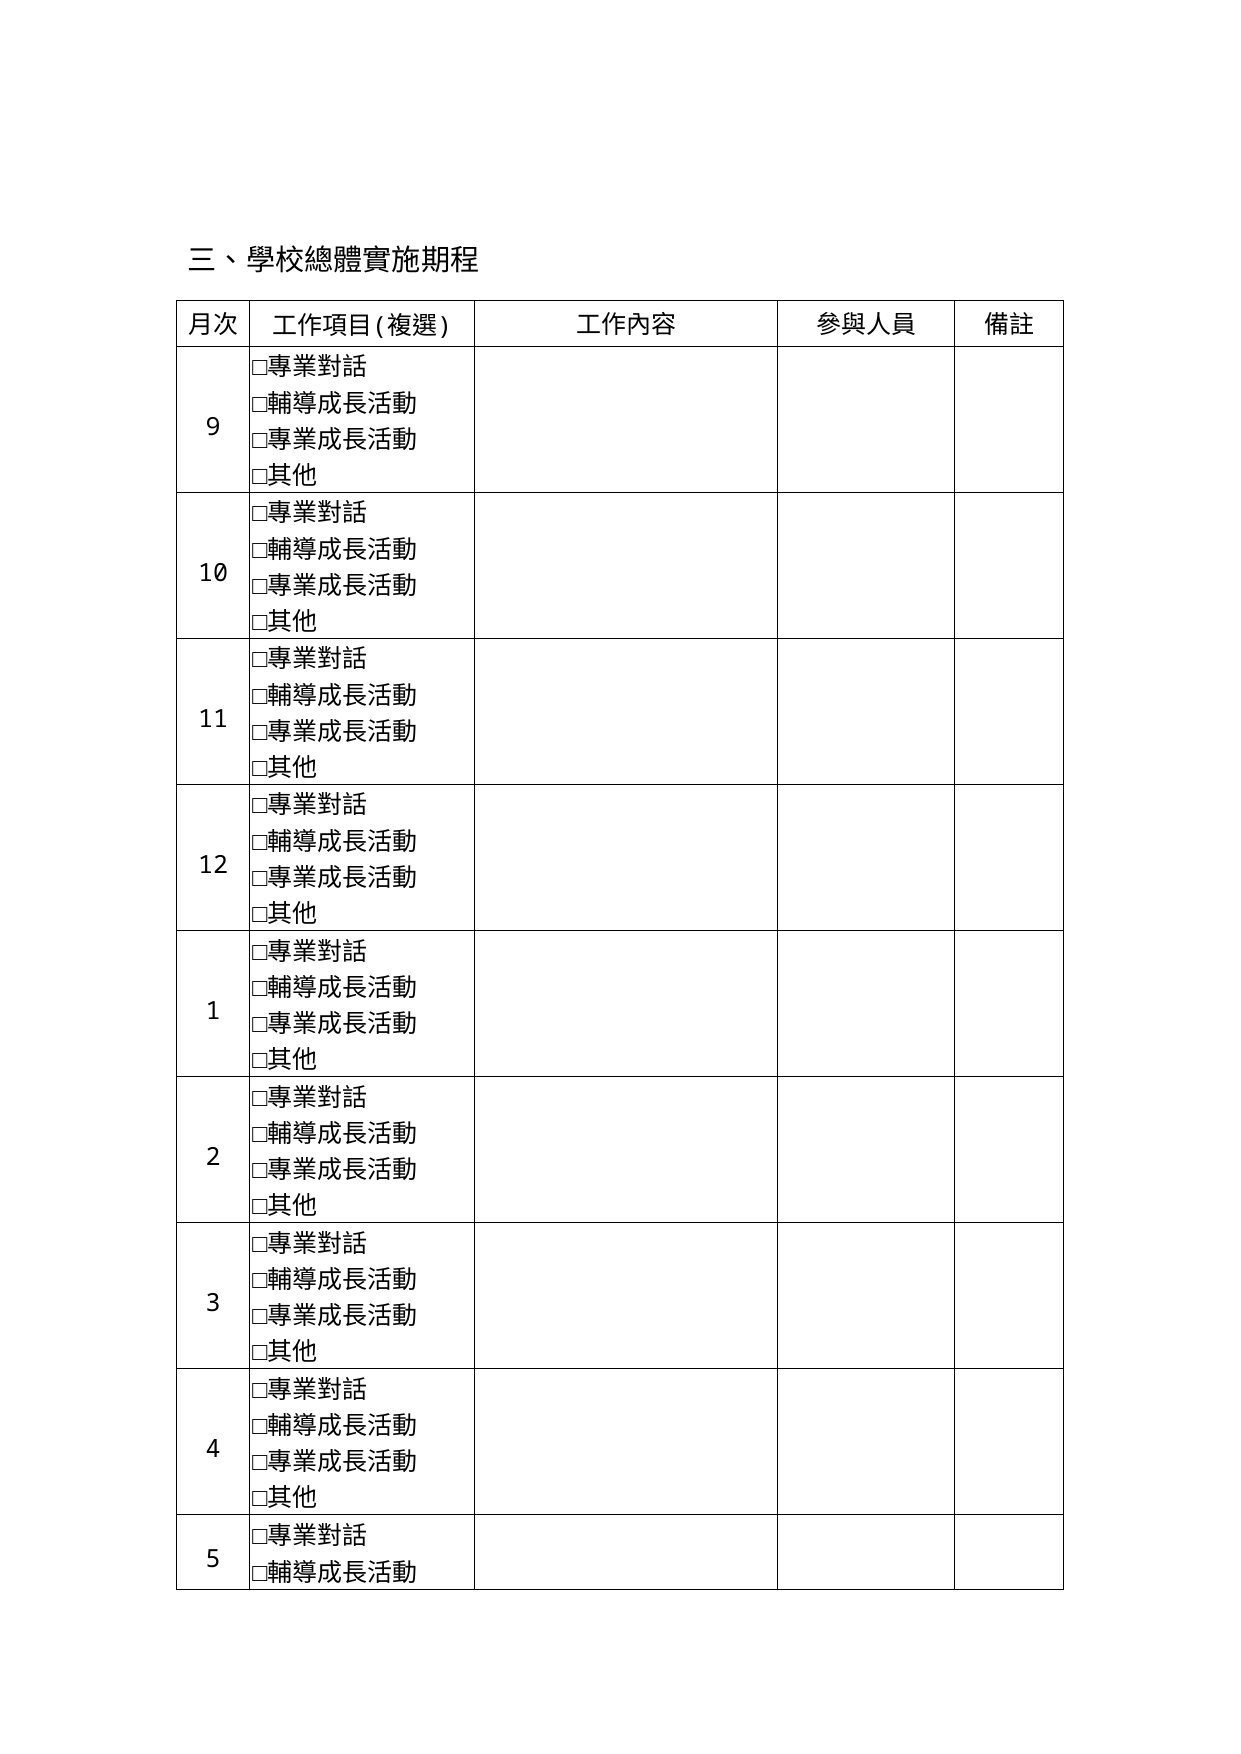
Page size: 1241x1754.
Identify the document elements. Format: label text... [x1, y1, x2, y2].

table_cell [955, 1223, 1063, 1368]
table_cell [778, 1077, 954, 1222]
table_cell [955, 347, 1063, 492]
table_cell [778, 639, 954, 784]
table_cell [778, 1223, 954, 1368]
table_cell [475, 1077, 777, 1222]
table_header 參與人員 [778, 301, 954, 346]
table_cell 9 [177, 347, 249, 492]
table_cell □專業對話 □輔導成長活動 □專業成長活動 □其他 [250, 785, 474, 930]
table_cell [955, 931, 1063, 1076]
table_cell [475, 639, 777, 784]
text 三、學校總體實施期程 [187, 229, 1053, 281]
table_cell □專業對話 □輔導成長活動 □專業成長活動 □其他 [250, 1369, 474, 1514]
table_cell 2 [177, 1077, 249, 1222]
table_cell [475, 785, 777, 930]
table_cell [955, 1369, 1063, 1514]
table_cell [475, 347, 777, 492]
table_header 工作內容 [475, 301, 777, 346]
table_cell □專業對話 □輔導成長活動 [250, 1515, 474, 1589]
table_header 工作項目(複選) [250, 301, 474, 346]
table_cell [955, 785, 1063, 930]
table_cell [475, 931, 777, 1076]
table_header 月次 [177, 301, 249, 346]
table_cell 3 [177, 1223, 249, 1368]
table_cell [475, 1369, 777, 1514]
table_cell □專業對話 □輔導成長活動 □專業成長活動 □其他 [250, 1077, 474, 1222]
table_cell □專業對話 □輔導成長活動 □專業成長活動 □其他 [250, 639, 474, 784]
table_cell 5 [177, 1515, 249, 1589]
table_cell □專業對話 □輔導成長活動 □專業成長活動 □其他 [250, 931, 474, 1076]
table_cell [475, 1223, 777, 1368]
table_cell 10 [177, 493, 249, 638]
table_cell □專業對話 □輔導成長活動 □專業成長活動 □其他 [250, 347, 474, 492]
table_cell □專業對話 □輔導成長活動 □專業成長活動 □其他 [250, 493, 474, 638]
table_cell [778, 931, 954, 1076]
table_cell [955, 1077, 1063, 1222]
table_cell 12 [177, 785, 249, 930]
table_cell [778, 493, 954, 638]
table_cell 4 [177, 1369, 249, 1514]
table_cell [778, 347, 954, 492]
table_cell [955, 493, 1063, 638]
table_cell [955, 639, 1063, 784]
table_cell [475, 493, 777, 638]
table_header 備註 [955, 301, 1063, 346]
table_cell 11 [177, 639, 249, 784]
table_cell [778, 1369, 954, 1514]
table_cell 1 [177, 931, 249, 1076]
table_cell [955, 1515, 1063, 1589]
table_cell □專業對話 □輔導成長活動 □專業成長活動 □其他 [250, 1223, 474, 1368]
table_cell [778, 1515, 954, 1589]
table_cell [475, 1515, 777, 1589]
table_cell [778, 785, 954, 930]
